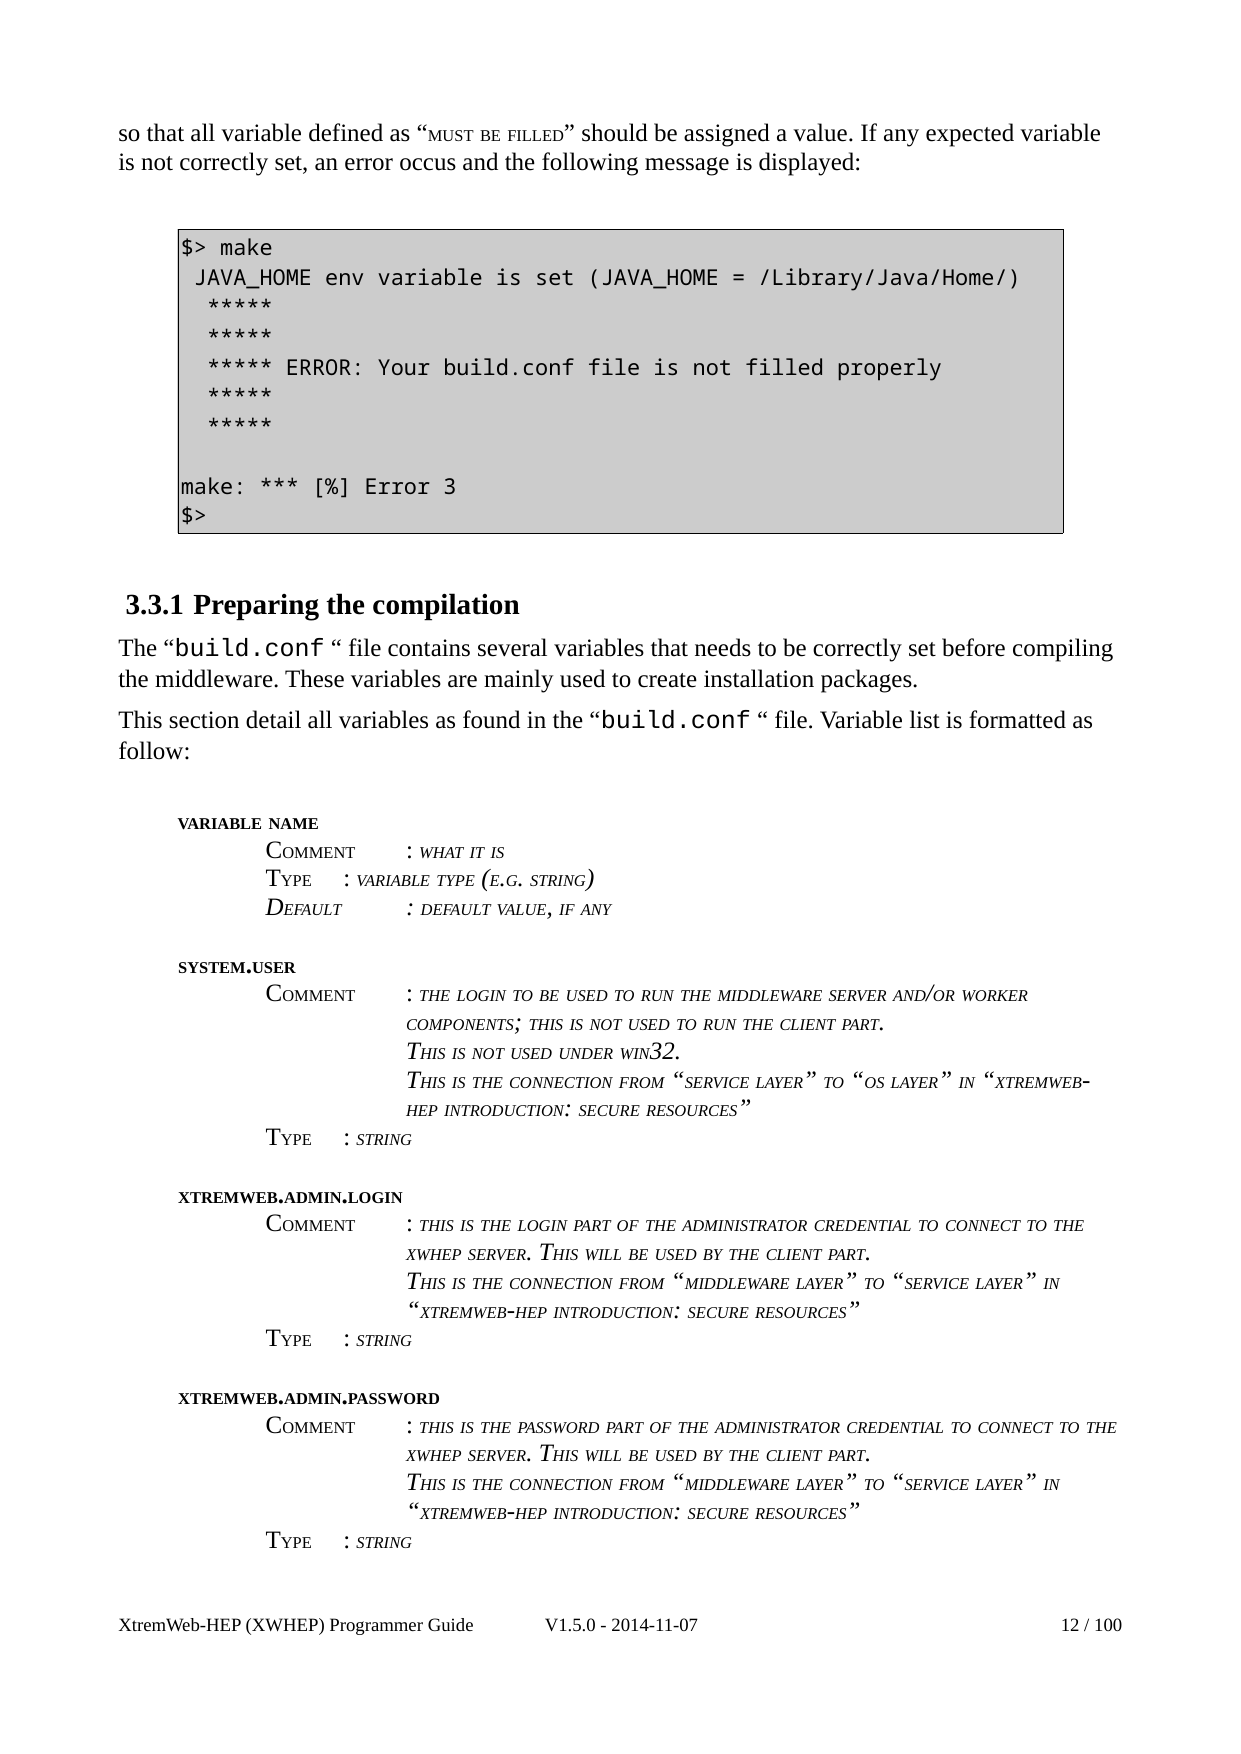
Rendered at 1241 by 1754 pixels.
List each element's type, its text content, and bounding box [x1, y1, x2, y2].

text Type : string [265, 1323, 1122, 1352]
text The “build.conf “ file contains several variables that needs to be correctly set before compiling the middleware. These variables are mainly used to create installation packages. [118, 633, 1122, 693]
text xtremweb.admin.login [178, 1180, 1122, 1208]
text ***** [179, 319, 1063, 348]
text Comment : this is the login part of the administrator credential to connect to the xwhep server. This will be used by the client part. This is the connection from “middleware layer” to “service layer” in “xtremweb-hep introduction: secure resources” [265, 1208, 1122, 1323]
text This section detail all variables as found in the “build.conf “ file. Variable list is formatted as follow: [118, 705, 1122, 765]
text xtremweb.admin.password [178, 1381, 1122, 1410]
text ***** [179, 378, 1063, 408]
text Comment : this is the password part of the administrator credential to connect to the xwhep server. This will be used by the client part. This is the connection from “middleware layer” to “service layer” in “xtremweb-hep introduction: secure resources” [265, 1410, 1122, 1525]
text Type : variable type (e.g. string) [265, 863, 1122, 892]
text JAVA_HOME env variable is set (JAVA_HOME = /Library/Java/Home/) [179, 259, 1063, 289]
text ***** ERROR: Your build.conf file is not filled properly [179, 348, 1063, 378]
subtitle Preparing the compilation [118, 587, 1122, 621]
text so that all variable defined as “must be filled” should be assigned a value. If any expected variable is not correctly set, an error occus and the following message is displayed: [118, 118, 1122, 176]
text make: *** [%] Error 3 [179, 468, 1063, 497]
text $> make [179, 230, 1063, 259]
text ***** [179, 289, 1063, 319]
text variable name [177, 806, 1122, 835]
text Type : string [265, 1525, 1122, 1553]
text Comment : what it is [265, 835, 1122, 863]
text Default : default value, if any [265, 892, 1122, 921]
text ***** [179, 408, 1063, 438]
text $> [179, 497, 1063, 533]
text Type : string [265, 1122, 1122, 1151]
text Comment : the login to be used to run the middleware server and/or worker components; this is not used to run the client part. This is not used under win32. This is the connection from “service layer” to “os layer” in “xtremweb-hep introduction: secure resources” [265, 978, 1122, 1122]
text system.user [178, 950, 1122, 978]
